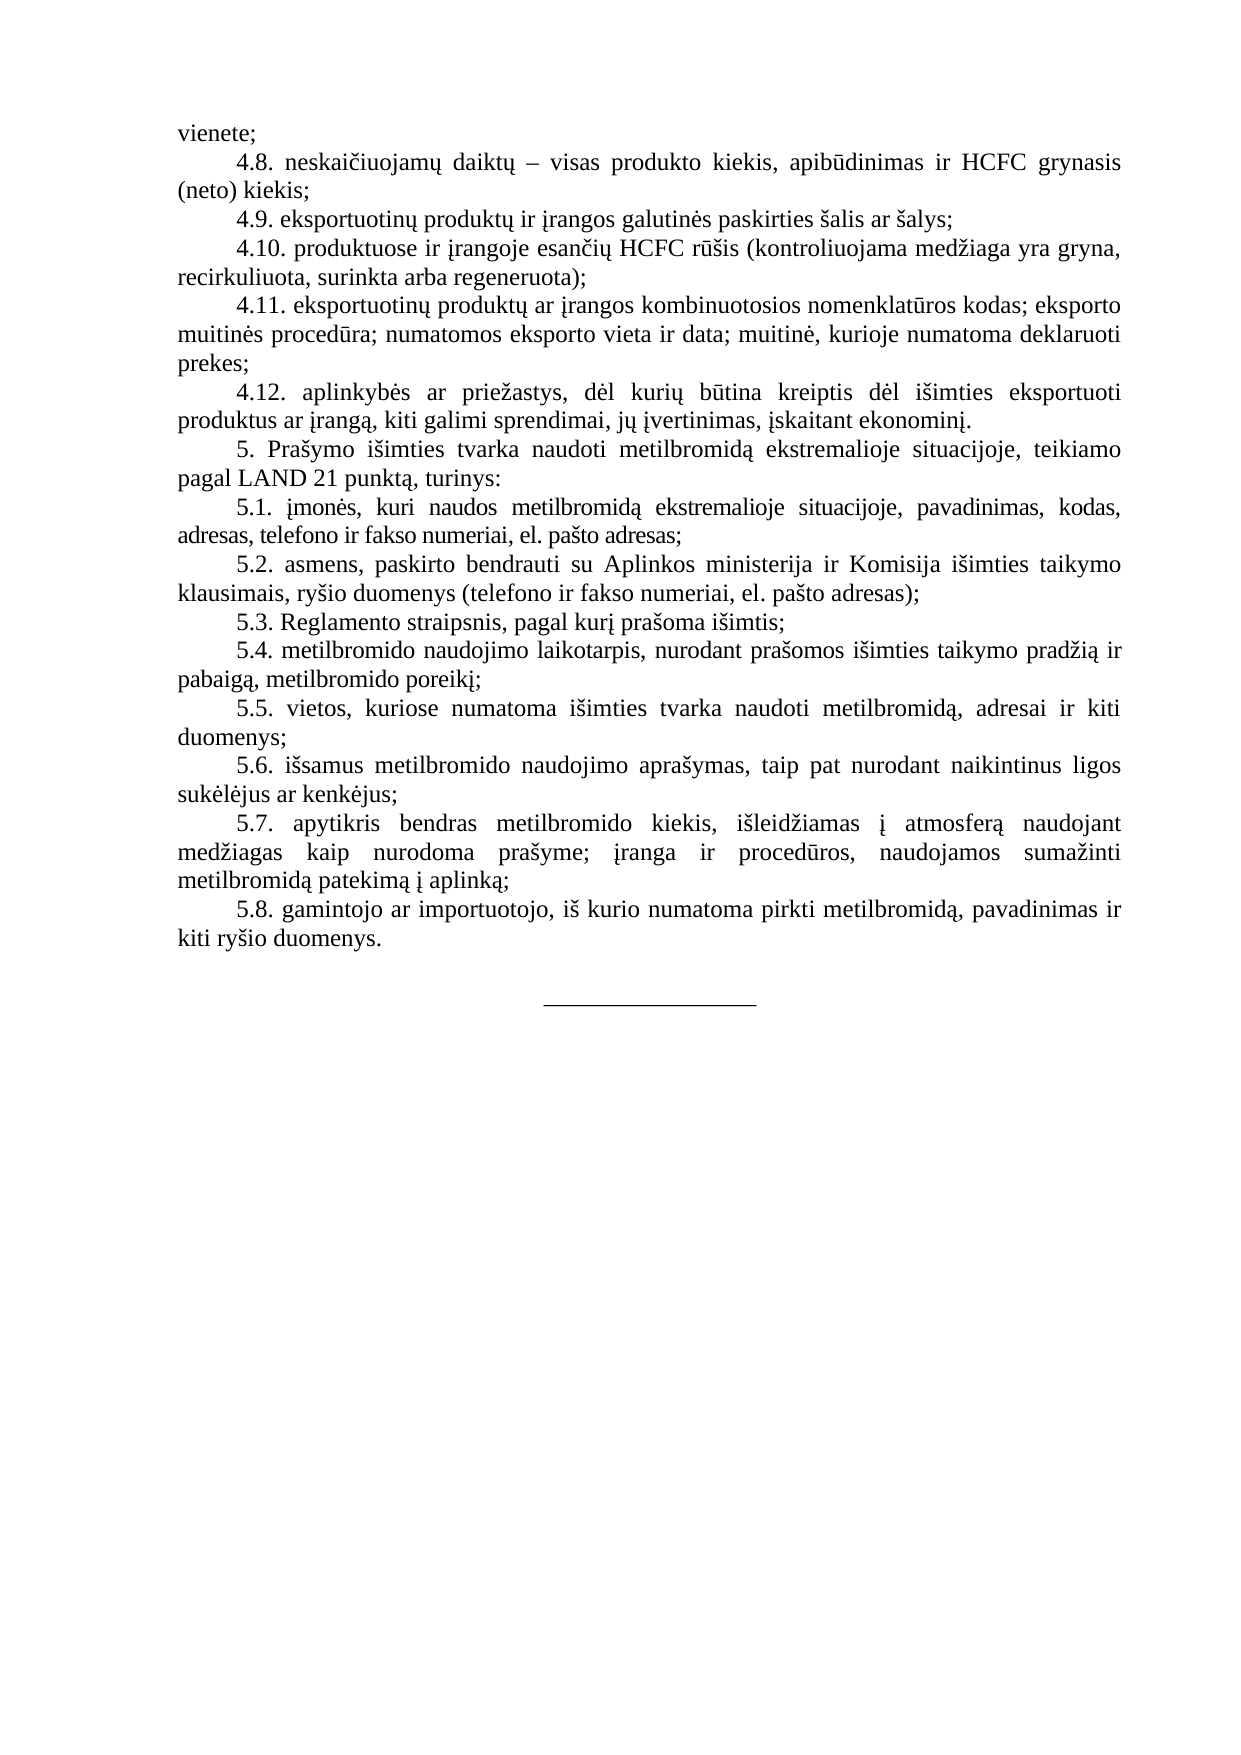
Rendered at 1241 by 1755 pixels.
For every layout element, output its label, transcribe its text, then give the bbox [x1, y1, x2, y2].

text 5.6. išsamus metilbromido naudojimo aprašymas, taip pat nurodant naikintinus ligos sukėlėjus ar kenkėjus; [177, 751, 1122, 808]
text 4.9. eksportuotinų produktų ir įrangos galutinės paskirties šalis ar šalys; [177, 204, 1122, 233]
text 5.3. Reglamento straipsnis, pagal kurį prašoma išimtis; [177, 607, 1122, 636]
text 4.11. eksportuotinų produktų ar įrangos kombinuotosios nomenklatūros kodas; eksporto muitinės procedūra; numatomos eksporto vieta ir data; muitinė, kurioje numatoma deklaruoti prekes; [177, 291, 1122, 377]
text 5.7. apytikris bendras metilbromido kiekis, išleidžiamas į atmosferą naudojant medžiagas kaip nurodoma prašyme; įranga ir procedūros, naudojamos sumažinti metilbromidą patekimą į aplinką; [177, 808, 1122, 894]
text 4.12. aplinkybės ar priežastys, dėl kurių būtina kreiptis dėl išimties eksportuoti produktus ar įrangą, kiti galimi sprendimai, jų įvertinimas, įskaitant ekonominį. [177, 377, 1122, 434]
text vienete; [177, 118, 1122, 147]
text 5.1. įmonės, kuri naudos metilbromidą ekstremalioje situacijoje, pavadinimas, kodas, adresas, telefono ir fakso numeriai, el. pašto adresas; [177, 492, 1122, 549]
text 5.2. asmens, paskirto bendrauti su Aplinkos ministerija ir Komisija išimties taikymo klausimais, ryšio duomenys (telefono ir fakso numeriai, el. pašto adresas); [177, 549, 1122, 607]
text 5.4. metilbromido naudojimo laikotarpis, nurodant prašomos išimties taikymo pradžią ir pabaigą, metilbromido poreikį; [177, 636, 1122, 693]
text 5.5. vietos, kuriose numatoma išimties tvarka naudoti metilbromidą, adresai ir kiti duomenys; [177, 693, 1122, 751]
text 4.10. produktuose ir įrangoje esančių HCFC rūšis (kontroliuojama medžiaga yra gryna, recirkuliuota, surinkta arba regeneruota); [177, 233, 1122, 291]
text 4.8. neskaičiuojamų daiktų – visas produkto kiekis, apibūdinimas ir HCFC grynasis (neto) kiekis; [177, 147, 1122, 204]
text 5. Prašymo išimties tvarka naudoti metilbromidą ekstremalioje situacijoje, teikiamo pagal LAND 21 punktą, turinys: [177, 434, 1122, 492]
text _________________ [177, 981, 1122, 1009]
text 5.8. gamintojo ar importuotojo, iš kurio numatoma pirkti metilbromidą, pavadinimas ir kiti ryšio duomenys. [177, 894, 1122, 952]
